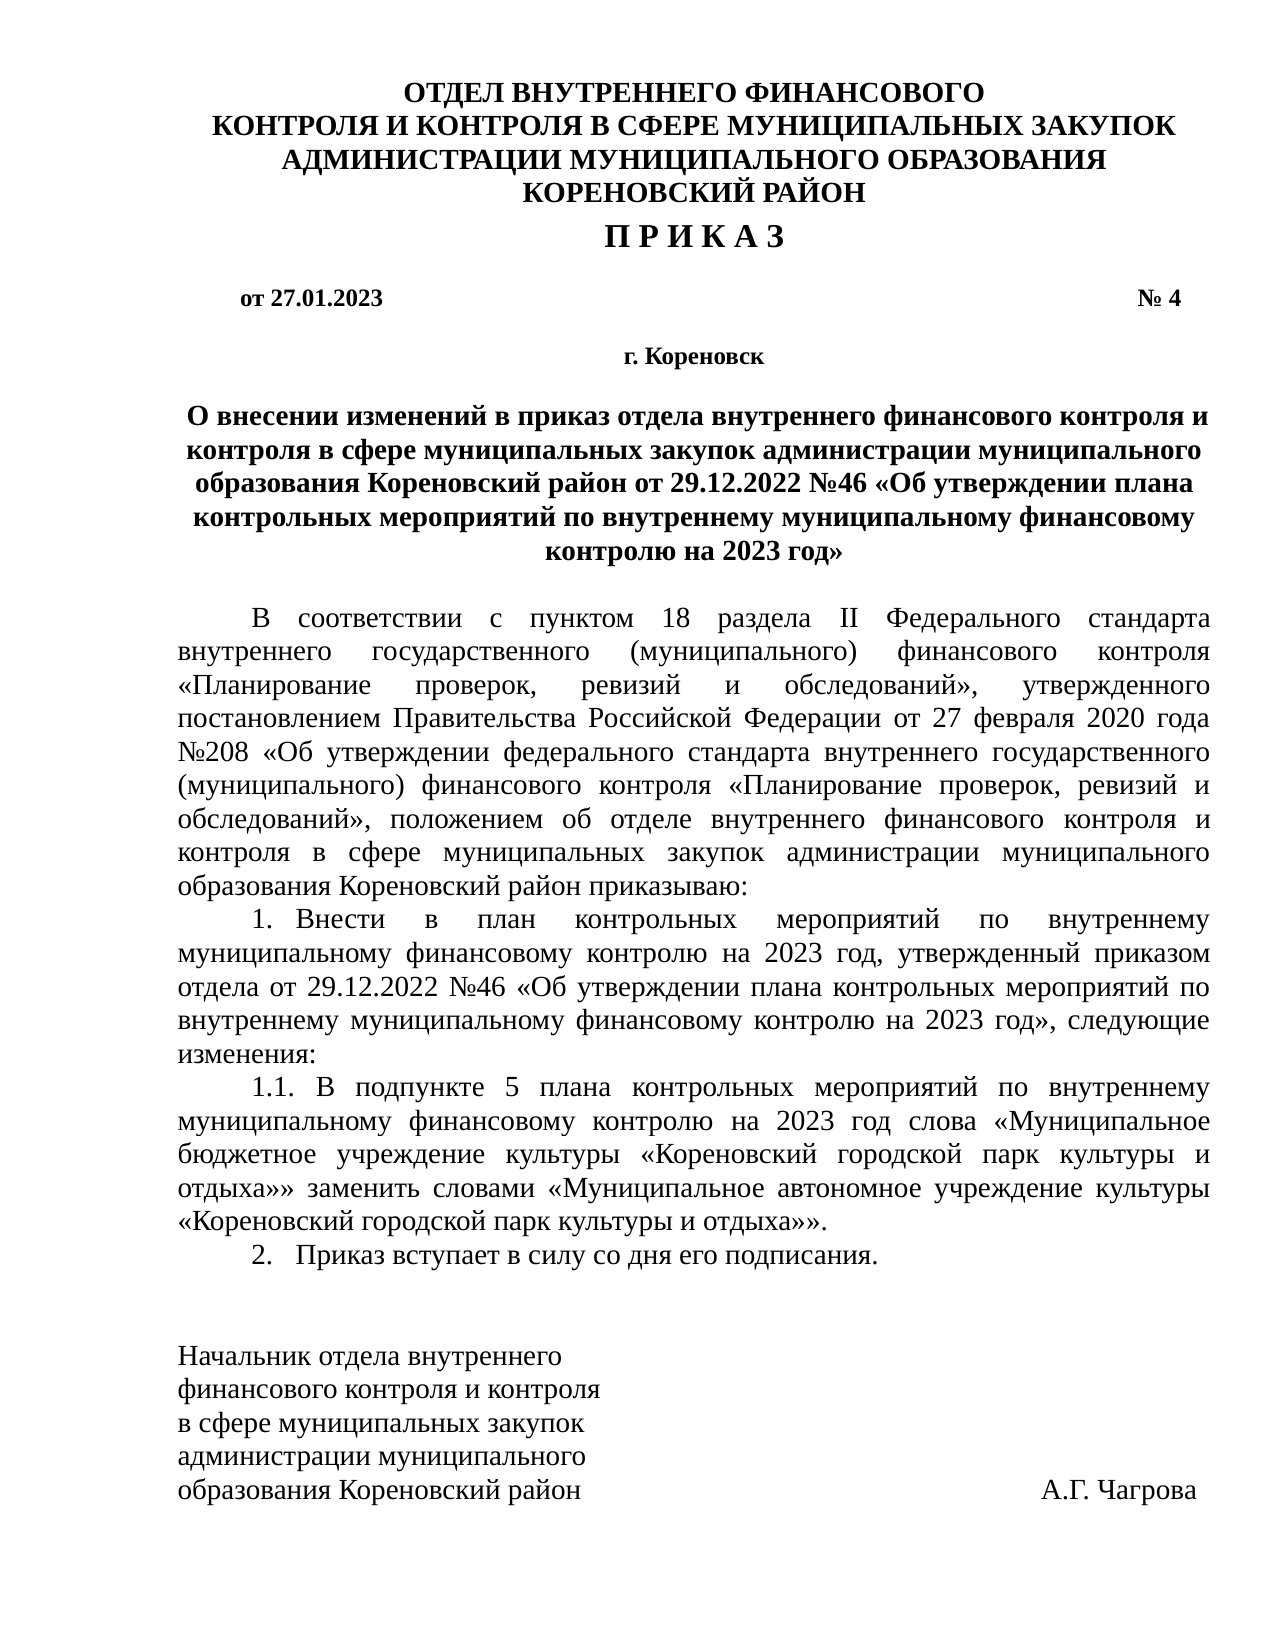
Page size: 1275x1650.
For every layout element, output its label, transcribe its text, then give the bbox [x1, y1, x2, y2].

subtitle КОРЕНОВСКИЙ РАЙОН [177, 176, 1211, 209]
subtitle ОТДЕЛ ВНУТРЕННЕГО ФИНАНСОВОГО [177, 75, 1211, 108]
text образования Кореновский район А.Г. Чагрова [177, 1472, 1211, 1505]
list В подпункте 5 плана контрольных мероприятий по внутреннему муниципальному финансовому контролю на 2023 год слова «Муниципальное бюджетное учреждение культуры «Кореновский городской парк культуры и отдыха»» заменить словами «Муниципальное автономное учреждение культуры «Кореновский городской парк культуры и отдыха»». [177, 1069, 1211, 1237]
subtitle АДМИНИСТРАЦИИ МУНИЦИПАЛЬНОГО ОБРАЗОВАНИЯ [177, 142, 1211, 176]
text от 27.01.2023 № 4 [177, 283, 1211, 312]
list Внести в план контрольных мероприятий по внутреннему муниципальному финансовому контролю на 2023 год, утвержденный приказом отдела от 29.12.2022 №46 «Об утверждении плана контрольных мероприятий по внутреннему муниципальному финансовому контролю на 2023 год», следующие изменения: [177, 902, 1211, 1069]
text администрации муниципального [177, 1438, 1211, 1472]
text Начальник отдела внутреннего [177, 1338, 1211, 1371]
text в сфере муниципальных закупок [177, 1405, 1211, 1438]
text г. Кореновск [177, 341, 1211, 370]
subtitle П Р И К А З [177, 216, 1211, 255]
text О внесении изменений в приказ отдела внутреннего финансового контроля и контроля в сфере муниципальных закупок администрации муниципального образования Кореновский район от 29.12.2022 №46 «Об утверждении плана контрольных мероприятий по внутреннему муниципальному финансовому контролю на 2023 год» [177, 398, 1211, 566]
list Приказ вступает в силу со дня его подписания. [177, 1237, 1211, 1271]
text финансового контроля и контроля [177, 1371, 1211, 1405]
text КОНТРОЛЯ И КОНТРОЛЯ В СФЕРЕ МУНИЦИПАЛЬНЫХ ЗАКУПОК [177, 108, 1211, 142]
subtitle В соответствии с пунктом 18 раздела II Федерального стандарта внутреннего государственного (муниципального) финансового контроля «Планирование проверок, ревизий и обследований», утвержденного постановлением Правительства Российской Федерации от 27 февраля 2020 года №208 «Об утверждении федерального стандарта внутреннего государственного (муниципального) финансового контроля «Планирование проверок, ревизий и обследований», положением об отделе внутреннего финансового контроля и контроля в сфере муниципальных закупок администрации муниципального образования Кореновский район приказываю: [177, 600, 1211, 902]
